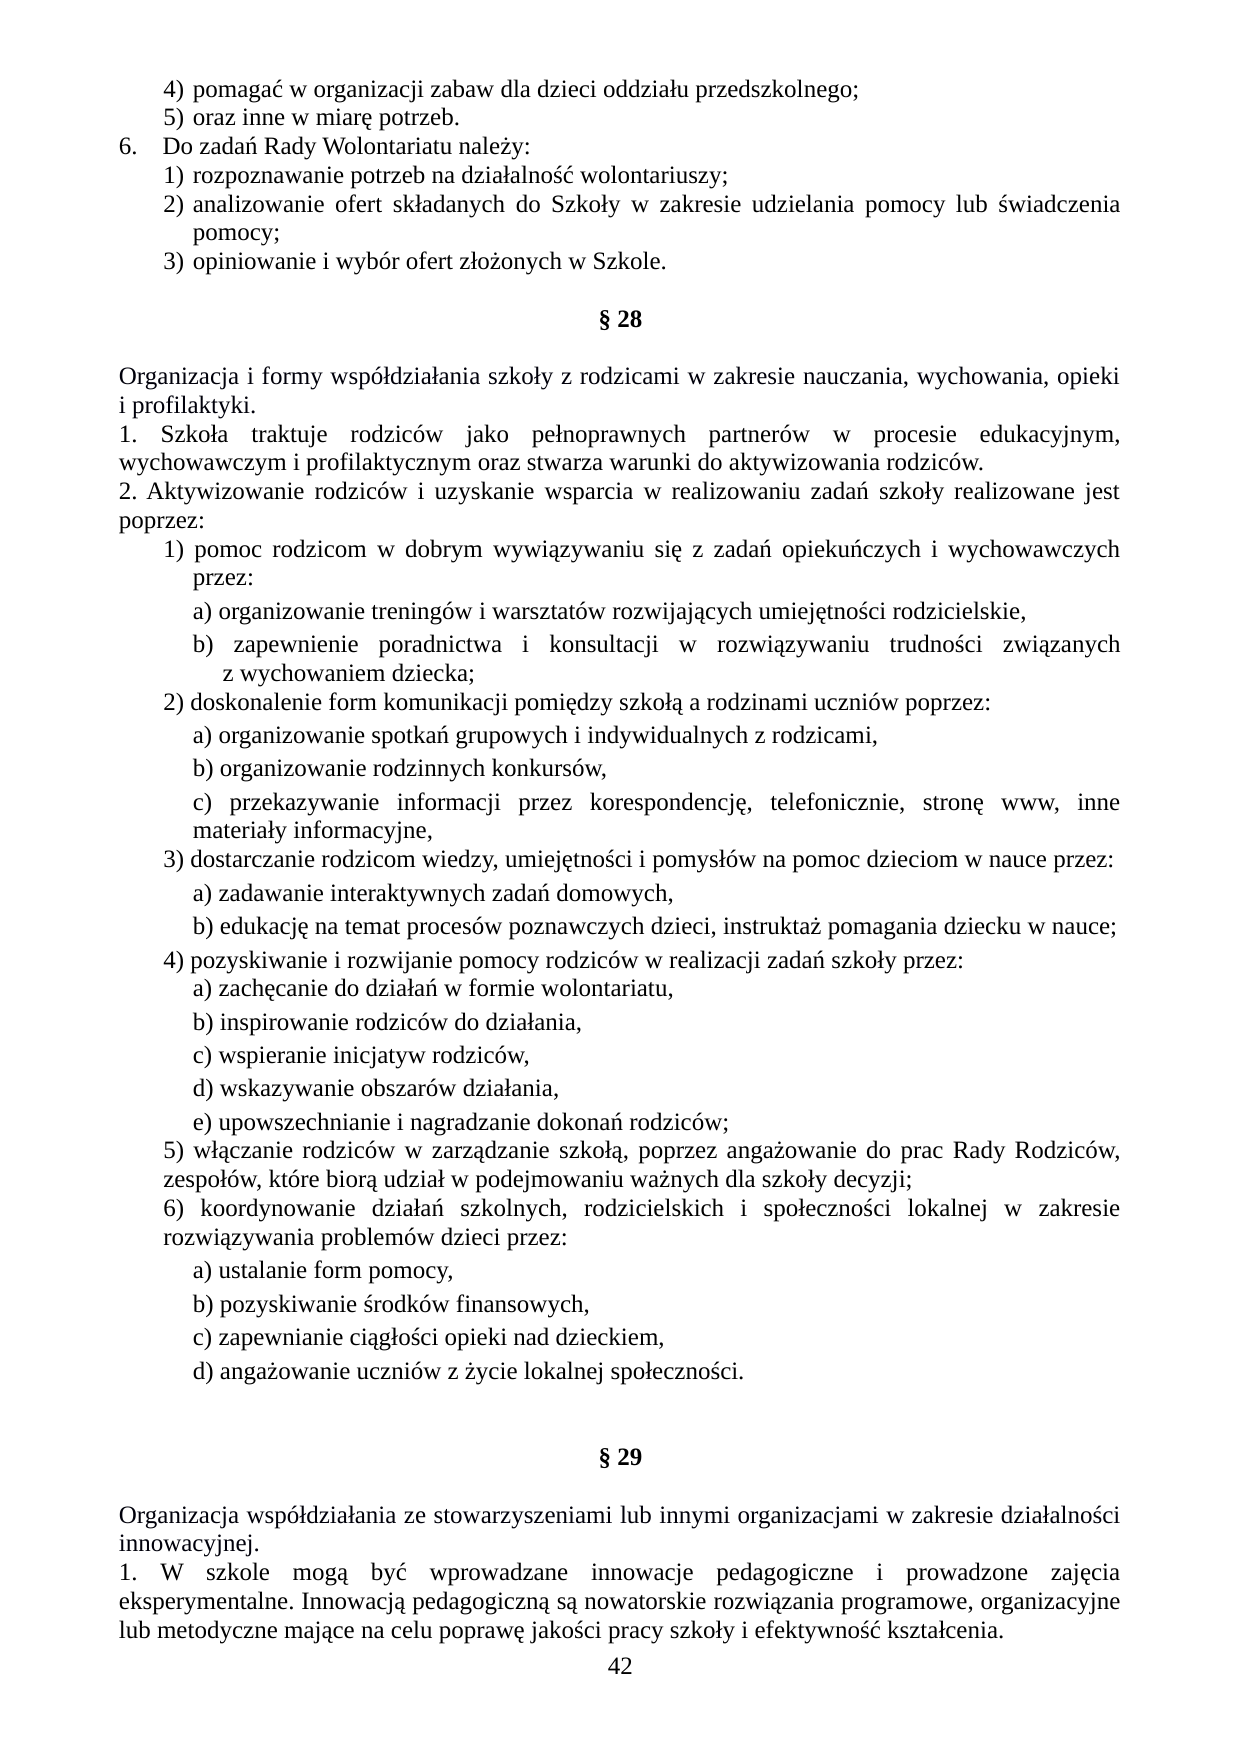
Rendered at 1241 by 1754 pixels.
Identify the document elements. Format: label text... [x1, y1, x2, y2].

text 6) koordynowanie działań szkolnych, rodzicielskich i społeczności lokalnej w zakresie rozwiązywania problemów dzieci przez: [163, 1193, 1121, 1251]
text c) przekazywanie informacji przez korespondencję, telefonicznie, stronę www, inne materiały informacyjne, [193, 787, 1121, 844]
text 2) doskonalenie form komunikacji pomiędzy szkołą a rodzinami uczniów poprzez: [163, 687, 1121, 715]
text 1. W szkole mogą być wprowadzane innowacje pedagogiczne i prowadzone zajęcia eksperymentalne. Innowacją pedagogiczną są nowatorskie rozwiązania programowe, organizacyjne lub metodyczne mające na celu poprawę jakości pracy szkoły i efektywność kształcenia. [119, 1557, 1121, 1643]
text 2) analizowanie ofert składanych do Szkoły w zakresie udzielania pomocy lub świadczenia pomocy; [163, 189, 1121, 246]
text 4) pozyskiwanie i rozwijanie pomocy rodziców w realizacji zadań szkoły przez: [163, 945, 1121, 973]
text b) zapewnienie poradnictwa i konsultacji w rozwiązywaniu trudności związanych z wychowaniem dziecka; [193, 629, 1121, 687]
text Organizacja i formy współdziałania szkoły z rodzicami w zakresie nauczania, wychowania, opieki i profilaktyki. [119, 361, 1121, 419]
text e) upowszechnianie i nagradzanie dokonań rodziców; [193, 1107, 1121, 1136]
text § 29 [119, 1442, 1121, 1471]
text 2. Aktywizowanie rodziców i uzyskanie wsparcia w realizowaniu zadań szkoły realizowane jest poprzez: [119, 476, 1121, 534]
text § 28 [119, 304, 1121, 332]
text d) angażowanie uczniów z życie lokalnej społeczności. [193, 1356, 1121, 1385]
text 1) rozpoznawanie potrzeb na działalność wolontariuszy; [163, 160, 1121, 189]
text 3) dostarczanie rodzicom wiedzy, umiejętności i pomysłów na pomoc dzieciom w nauce przez: [163, 844, 1121, 873]
text b) edukację na temat procesów poznawczych dzieci, instruktaż pomagania dziecku w nauce; [193, 911, 1121, 940]
text a) zadawanie interaktywnych zadań domowych, [193, 878, 1121, 906]
text 1. Szkoła traktuje rodziców jako pełnoprawnych partnerów w procesie edukacyjnym, wychowawczym i profilaktycznym oraz stwarza warunki do aktywizowania rodziców. [119, 419, 1121, 476]
text a) organizowanie spotkań grupowych i indywidualnych z rodzicami, [193, 720, 1121, 749]
text b) organizowanie rodzinnych konkursów, [193, 753, 1121, 782]
text Organizacja współdziałania ze stowarzyszeniami lub innymi organizacjami w zakresie działalności innowacyjnej. [119, 1500, 1121, 1557]
text b) inspirowanie rodziców do działania, [193, 1007, 1121, 1036]
text 4) pomagać w organizacji zabaw dla dzieci oddziału przedszkolnego; [163, 74, 1121, 102]
text c) zapewnianie ciągłości opieki nad dzieckiem, [193, 1322, 1121, 1351]
text 1) pomoc rodzicom w dobrym wywiązywaniu się z zadań opiekuńczych i wychowawczych przez: [163, 534, 1121, 591]
text d) wskazywanie obszarów działania, [193, 1073, 1121, 1102]
text a) organizowanie treningów i warsztatów rozwijających umiejętności rodzicielskie, [193, 596, 1121, 624]
text a) zachęcanie do działań w formie wolontariatu, [193, 973, 1121, 1002]
text c) wspieranie inicjatyw rodziców, [193, 1040, 1121, 1069]
text 6. Do zadań Rady Wolontariatu należy: [119, 131, 1121, 160]
text 3) opiniowanie i wybór ofert złożonych w Szkole. [163, 246, 1121, 275]
text a) ustalanie form pomocy, [193, 1255, 1121, 1284]
text b) pozyskiwanie środków finansowych, [193, 1289, 1121, 1318]
text 5) oraz inne w miarę potrzeb. [163, 102, 1121, 131]
text 5) włączanie rodziców w zarządzanie szkołą, poprzez angażowanie do prac Rady Rodziców, zespołów, które biorą udział w podejmowaniu ważnych dla szkoły decyzji; [163, 1136, 1121, 1193]
